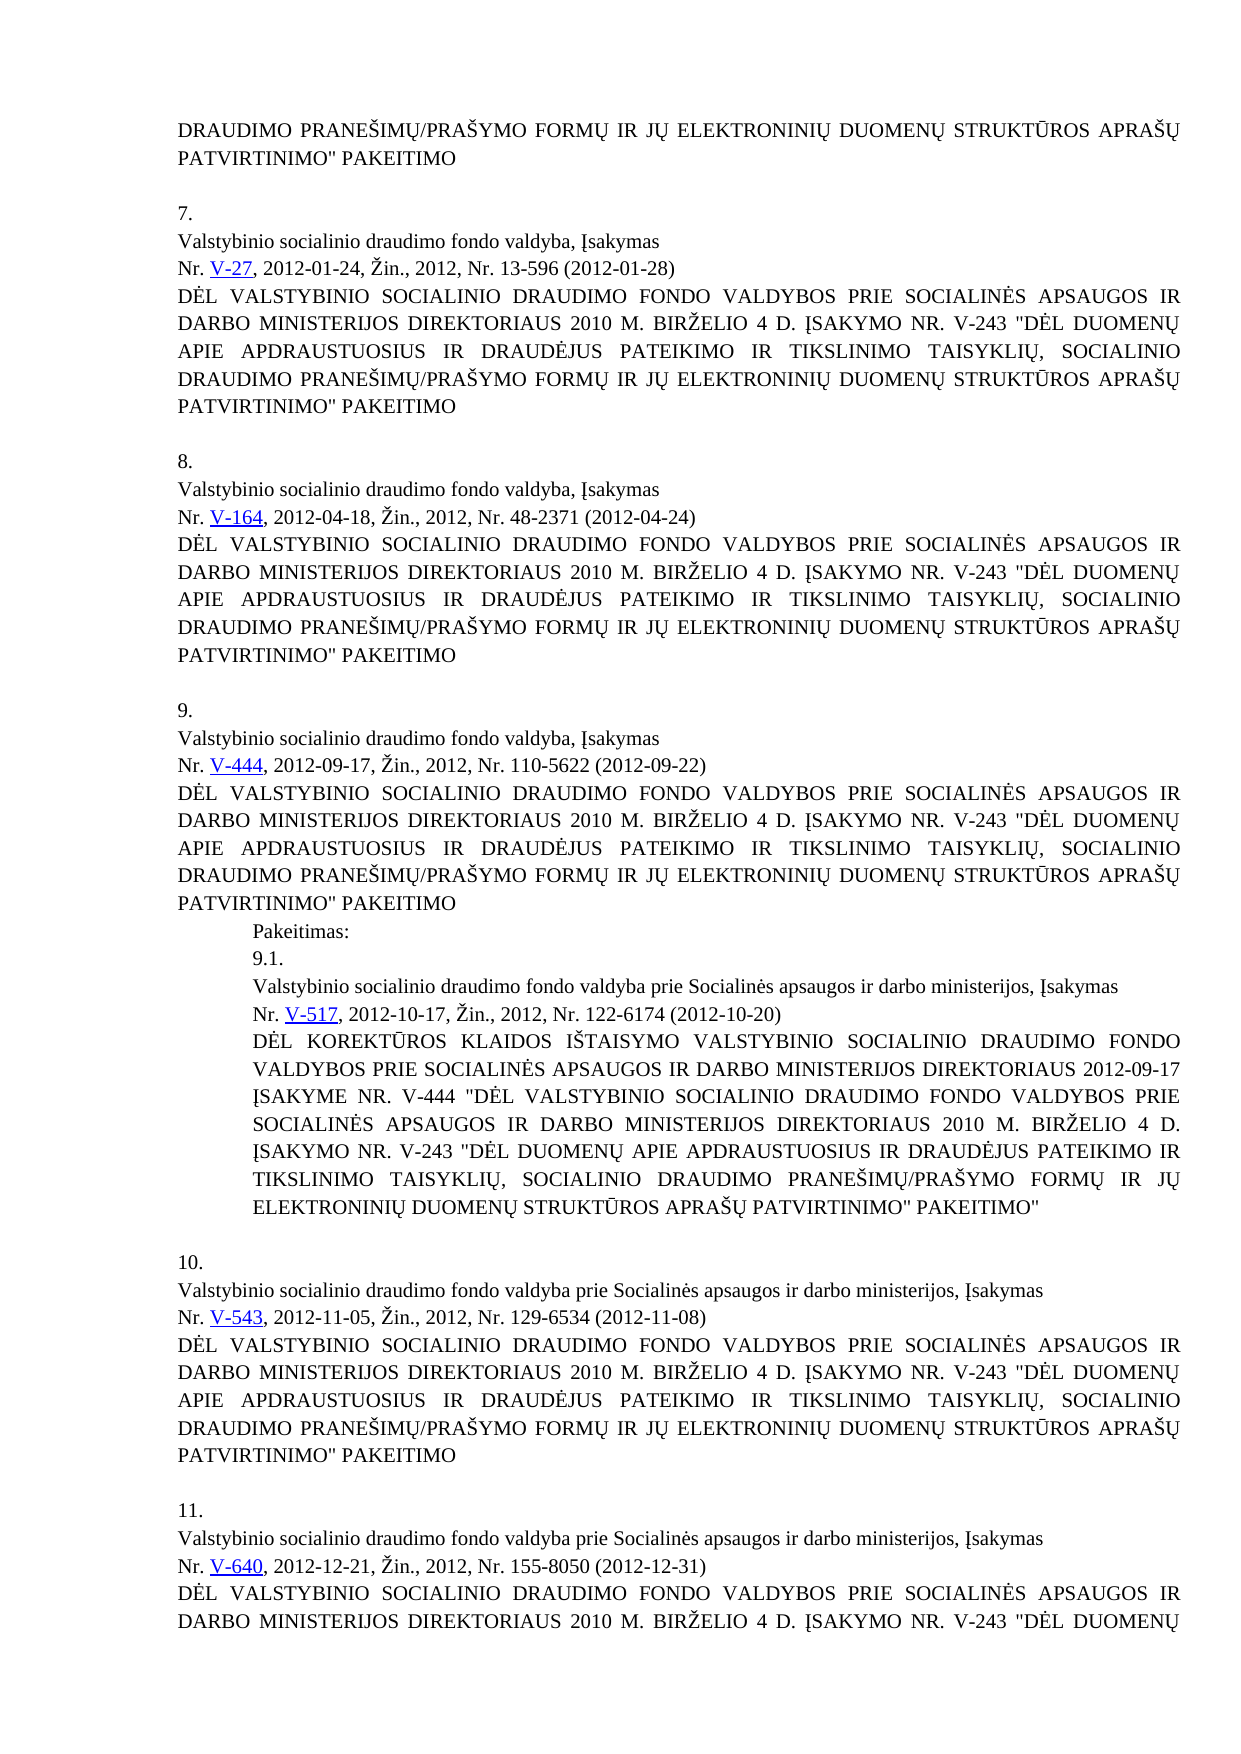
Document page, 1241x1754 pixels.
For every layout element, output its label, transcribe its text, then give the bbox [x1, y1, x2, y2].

text 10. [177, 1250, 1181, 1274]
text 11. [177, 1498, 1181, 1522]
text Nr. V-517, 2012-10-17, Žin., 2012, Nr. 122-6174 (2012-10-20) [252, 1001, 1181, 1026]
text DĖL VALSTYBINIO SOCIALINIO DRAUDIMO FONDO VALDYBOS PRIE SOCIALINĖS APSAUGOS IR DARBO MINISTERIJOS DIREKTORIAUS 2010 M. BIRŽELIO 4 D. ĮSAKYMO NR. V-243 "DĖL DUOMENŲ APIE APDRAUSTUOSIUS IR DRAUDĖJUS PATEIKIMO IR TIKSLINIMO TAISYKLIŲ, SOCIALINIO DRAUDIMO PRANEŠIMŲ/PRAŠYMO FORMŲ IR JŲ ELEKTRONINIŲ DUOMENŲ STRUKTŪROS APRAŠŲ PATVIRTINIMO" PAKEITIMO [177, 532, 1181, 667]
text Valstybinio socialinio draudimo fondo valdyba prie Socialinės apsaugos ir darbo ministerijos, Įsakymas [177, 1526, 1181, 1550]
text DRAUDIMO PRANEŠIMŲ/PRAŠYMO FORMŲ IR JŲ ELEKTRONINIŲ DUOMENŲ STRUKTŪROS APRAŠŲ PATVIRTINIMO" PAKEITIMO [177, 118, 1181, 170]
text Nr. V-27, 2012-01-24, Žin., 2012, Nr. 13-596 (2012-01-28) [177, 256, 1181, 280]
text Pakeitimas: [252, 919, 1181, 943]
text DĖL VALSTYBINIO SOCIALINIO DRAUDIMO FONDO VALDYBOS PRIE SOCIALINĖS APSAUGOS IR DARBO MINISTERIJOS DIREKTORIAUS 2010 M. BIRŽELIO 4 D. ĮSAKYMO NR. V-243 "DĖL DUOMENŲ [177, 1581, 1181, 1633]
text Valstybinio socialinio draudimo fondo valdyba prie Socialinės apsaugos ir darbo ministerijos, Įsakymas [252, 974, 1181, 998]
text DĖL VALSTYBINIO SOCIALINIO DRAUDIMO FONDO VALDYBOS PRIE SOCIALINĖS APSAUGOS IR DARBO MINISTERIJOS DIREKTORIAUS 2010 M. BIRŽELIO 4 D. ĮSAKYMO NR. V-243 "DĖL DUOMENŲ APIE APDRAUSTUOSIUS IR DRAUDĖJUS PATEIKIMO IR TIKSLINIMO TAISYKLIŲ, SOCIALINIO DRAUDIMO PRANEŠIMŲ/PRAŠYMO FORMŲ IR JŲ ELEKTRONINIŲ DUOMENŲ STRUKTŪROS APRAŠŲ PATVIRTINIMO" PAKEITIMO [177, 1333, 1181, 1467]
text DĖL VALSTYBINIO SOCIALINIO DRAUDIMO FONDO VALDYBOS PRIE SOCIALINĖS APSAUGOS IR DARBO MINISTERIJOS DIREKTORIAUS 2010 M. BIRŽELIO 4 D. ĮSAKYMO NR. V-243 "DĖL DUOMENŲ APIE APDRAUSTUOSIUS IR DRAUDĖJUS PATEIKIMO IR TIKSLINIMO TAISYKLIŲ, SOCIALINIO DRAUDIMO PRANEŠIMŲ/PRAŠYMO FORMŲ IR JŲ ELEKTRONINIŲ DUOMENŲ STRUKTŪROS APRAŠŲ PATVIRTINIMO" PAKEITIMO [177, 781, 1181, 915]
text Nr. V-164, 2012-04-18, Žin., 2012, Nr. 48-2371 (2012-04-24) [177, 504, 1181, 529]
text Valstybinio socialinio draudimo fondo valdyba, Įsakymas [177, 725, 1181, 749]
text 9. [177, 698, 1181, 722]
text Nr. V-640, 2012-12-21, Žin., 2012, Nr. 155-8050 (2012-12-31) [177, 1553, 1181, 1578]
text 8. [177, 449, 1181, 473]
text Valstybinio socialinio draudimo fondo valdyba, Įsakymas [177, 228, 1181, 253]
text Nr. V-543, 2012-11-05, Žin., 2012, Nr. 129-6534 (2012-11-08) [177, 1305, 1181, 1329]
text Valstybinio socialinio draudimo fondo valdyba, Įsakymas [177, 477, 1181, 501]
text Nr. V-444, 2012-09-17, Žin., 2012, Nr. 110-5622 (2012-09-22) [177, 753, 1181, 777]
text Valstybinio socialinio draudimo fondo valdyba prie Socialinės apsaugos ir darbo ministerijos, Įsakymas [177, 1277, 1181, 1302]
text DĖL KOREKTŪROS KLAIDOS IŠTAISYMO VALSTYBINIO SOCIALINIO DRAUDIMO FONDO VALDYBOS PRIE SOCIALINĖS APSAUGOS IR DARBO MINISTERIJOS DIREKTORIAUS 2012-09-17 ĮSAKYME NR. V-444 "DĖL VALSTYBINIO SOCIALINIO DRAUDIMO FONDO VALDYBOS PRIE SOCIALINĖS APSAUGOS IR DARBO MINISTERIJOS DIREKTORIAUS 2010 M. BIRŽELIO 4 D. ĮSAKYMO NR. V-243 "DĖL DUOMENŲ APIE APDRAUSTUOSIUS IR DRAUDĖJUS PATEIKIMO IR TIKSLINIMO TAISYKLIŲ, SOCIALINIO DRAUDIMO PRANEŠIMŲ/PRAŠYMO FORMŲ IR JŲ ELEKTRONINIŲ DUOMENŲ STRUKTŪROS APRAŠŲ PATVIRTINIMO" PAKEITIMO" [252, 1029, 1181, 1219]
text 9.1. [252, 946, 1181, 970]
text 7. [177, 201, 1181, 225]
text DĖL VALSTYBINIO SOCIALINIO DRAUDIMO FONDO VALDYBOS PRIE SOCIALINĖS APSAUGOS IR DARBO MINISTERIJOS DIREKTORIAUS 2010 M. BIRŽELIO 4 D. ĮSAKYMO NR. V-243 "DĖL DUOMENŲ APIE APDRAUSTUOSIUS IR DRAUDĖJUS PATEIKIMO IR TIKSLINIMO TAISYKLIŲ, SOCIALINIO DRAUDIMO PRANEŠIMŲ/PRAŠYMO FORMŲ IR JŲ ELEKTRONINIŲ DUOMENŲ STRUKTŪROS APRAŠŲ PATVIRTINIMO" PAKEITIMO [177, 284, 1181, 418]
